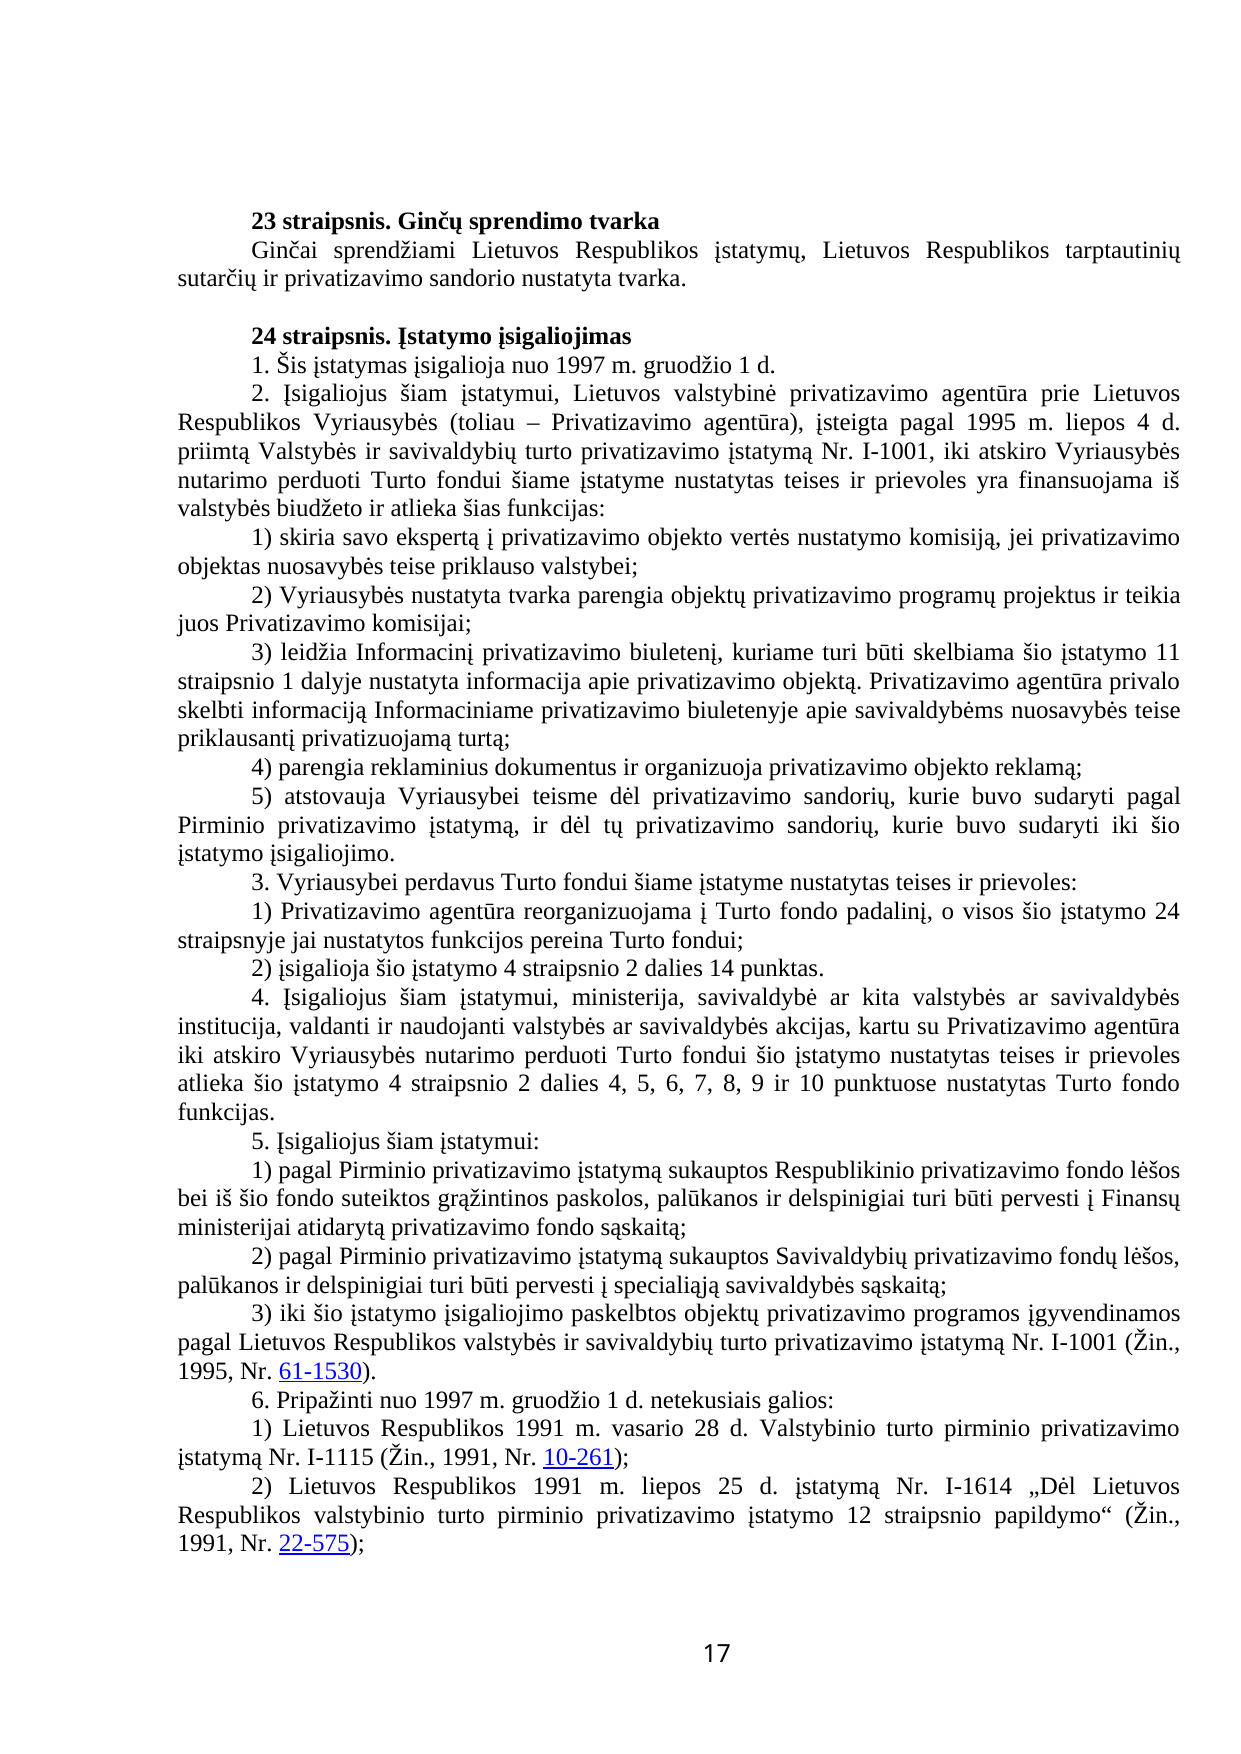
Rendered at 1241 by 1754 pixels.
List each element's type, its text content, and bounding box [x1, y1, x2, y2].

text 5. Įsigaliojus šiam įstatymui: [177, 1126, 1181, 1155]
text 2) Lietuvos Respublikos 1991 m. liepos 25 d. įstatymą Nr. I-1614 „Dėl Lietuvos Respublikos valstybinio turto pirminio privatizavimo įstatymo 12 straipsnio papildymo“ (Žin., 1991, Nr. 22-575); [177, 1471, 1181, 1557]
text Ginčai sprendžiami Lietuvos Respublikos įstatymų, Lietuvos Respublikos tarptautinių sutarčių ir privatizavimo sandorio nustatyta tvarka. [177, 235, 1181, 292]
text 23 straipsnis. Ginčų sprendimo tvarka [177, 206, 1181, 235]
text 1) skiria savo ekspertą į privatizavimo objekto vertės nustatymo komisiją, jei privatizavimo objektas nuosavybės teise priklauso valstybei; [177, 522, 1181, 580]
text 1) pagal Pirminio privatizavimo įstatymą sukauptos Respublikinio privatizavimo fondo lėšos bei iš šio fondo suteiktos grąžintinos paskolos, palūkanos ir delspinigiai turi būti pervesti į Finansų ministerijai atidarytą privatizavimo fondo sąskaitą; [177, 1155, 1181, 1241]
text 2) Vyriausybės nustatyta tvarka parengia objektų privatizavimo programų projektus ir teikia juos Privatizavimo komisijai; [177, 580, 1181, 637]
text 2) įsigalioja šio įstatymo 4 straipsnio 2 dalies 14 punktas. [177, 953, 1181, 982]
text 2. Įsigaliojus šiam įstatymui, Lietuvos valstybinė privatizavimo agentūra prie Lietuvos Respublikos Vyriausybės (toliau – Privatizavimo agentūra), įsteigta pagal 1995 m. liepos 4 d. priimtą Valstybės ir savivaldybių turto privatizavimo įstatymą Nr. I-1001, iki atskiro Vyriausybės nutarimo perduoti Turto fondui šiame įstatyme nustatytas teises ir prievoles yra finansuojama iš valstybės biudžeto ir atlieka šias funkcijas: [177, 378, 1181, 522]
text 5) atstovauja Vyriausybei teisme dėl privatizavimo sandorių, kurie buvo sudaryti pagal Pirminio privatizavimo įstatymą, ir dėl tų privatizavimo sandorių, kurie buvo sudaryti iki šio įstatymo įsigaliojimo. [177, 781, 1181, 867]
text 1. Šis įstatymas įsigalioja nuo 1997 m. gruodžio 1 d. [177, 350, 1181, 378]
text 2) pagal Pirminio privatizavimo įstatymą sukauptos Savivaldybių privatizavimo fondų lėšos, palūkanos ir delspinigiai turi būti pervesti į specialiąją savivaldybės sąskaitą; [177, 1241, 1181, 1298]
text 3. Vyriausybei perdavus Turto fondui šiame įstatyme nustatytas teises ir prievoles: [177, 867, 1181, 896]
text 24 straipsnis. Įstatymo įsigaliojimas [177, 321, 1181, 350]
text 3) iki šio įstatymo įsigaliojimo paskelbtos objektų privatizavimo programos įgyvendinamos pagal Lietuvos Respublikos valstybės ir savivaldybių turto privatizavimo įstatymą Nr. I-1001 (Žin., 1995, Nr. 61-1530). [177, 1298, 1181, 1385]
text 3) leidžia Informacinį privatizavimo biuletenį, kuriame turi būti skelbiama šio įstatymo 11 straipsnio 1 dalyje nustatyta informacija apie privatizavimo objektą. Privatizavimo agentūra privalo skelbti informaciją Informaciniame privatizavimo biuletenyje apie savivaldybėms nuosavybės teise priklausantį privatizuojamą turtą; [177, 637, 1181, 752]
text 4. Įsigaliojus šiam įstatymui, ministerija, savivaldybė ar kita valstybės ar savivaldybės institucija, valdanti ir naudojanti valstybės ar savivaldybės akcijas, kartu su Privatizavimo agentūra iki atskiro Vyriausybės nutarimo perduoti Turto fondui šio įstatymo nustatytas teises ir prievoles atlieka šio įstatymo 4 straipsnio 2 dalies 4, 5, 6, 7, 8, 9 ir 10 punktuose nustatytas Turto fondo funkcijas. [177, 982, 1181, 1126]
text 6. Pripažinti nuo 1997 m. gruodžio 1 d. netekusiais galios: [177, 1385, 1181, 1413]
text 1) Lietuvos Respublikos 1991 m. vasario 28 d. Valstybinio turto pirminio privatizavimo įstatymą Nr. I-1115 (Žin., 1991, Nr. 10-261); [177, 1413, 1181, 1471]
text 1) Privatizavimo agentūra reorganizuojama į Turto fondo padalinį, o visos šio įstatymo 24 straipsnyje jai nustatytos funkcijos pereina Turto fondui; [177, 896, 1181, 953]
text 4) parengia reklaminius dokumentus ir organizuoja privatizavimo objekto reklamą; [177, 752, 1181, 781]
